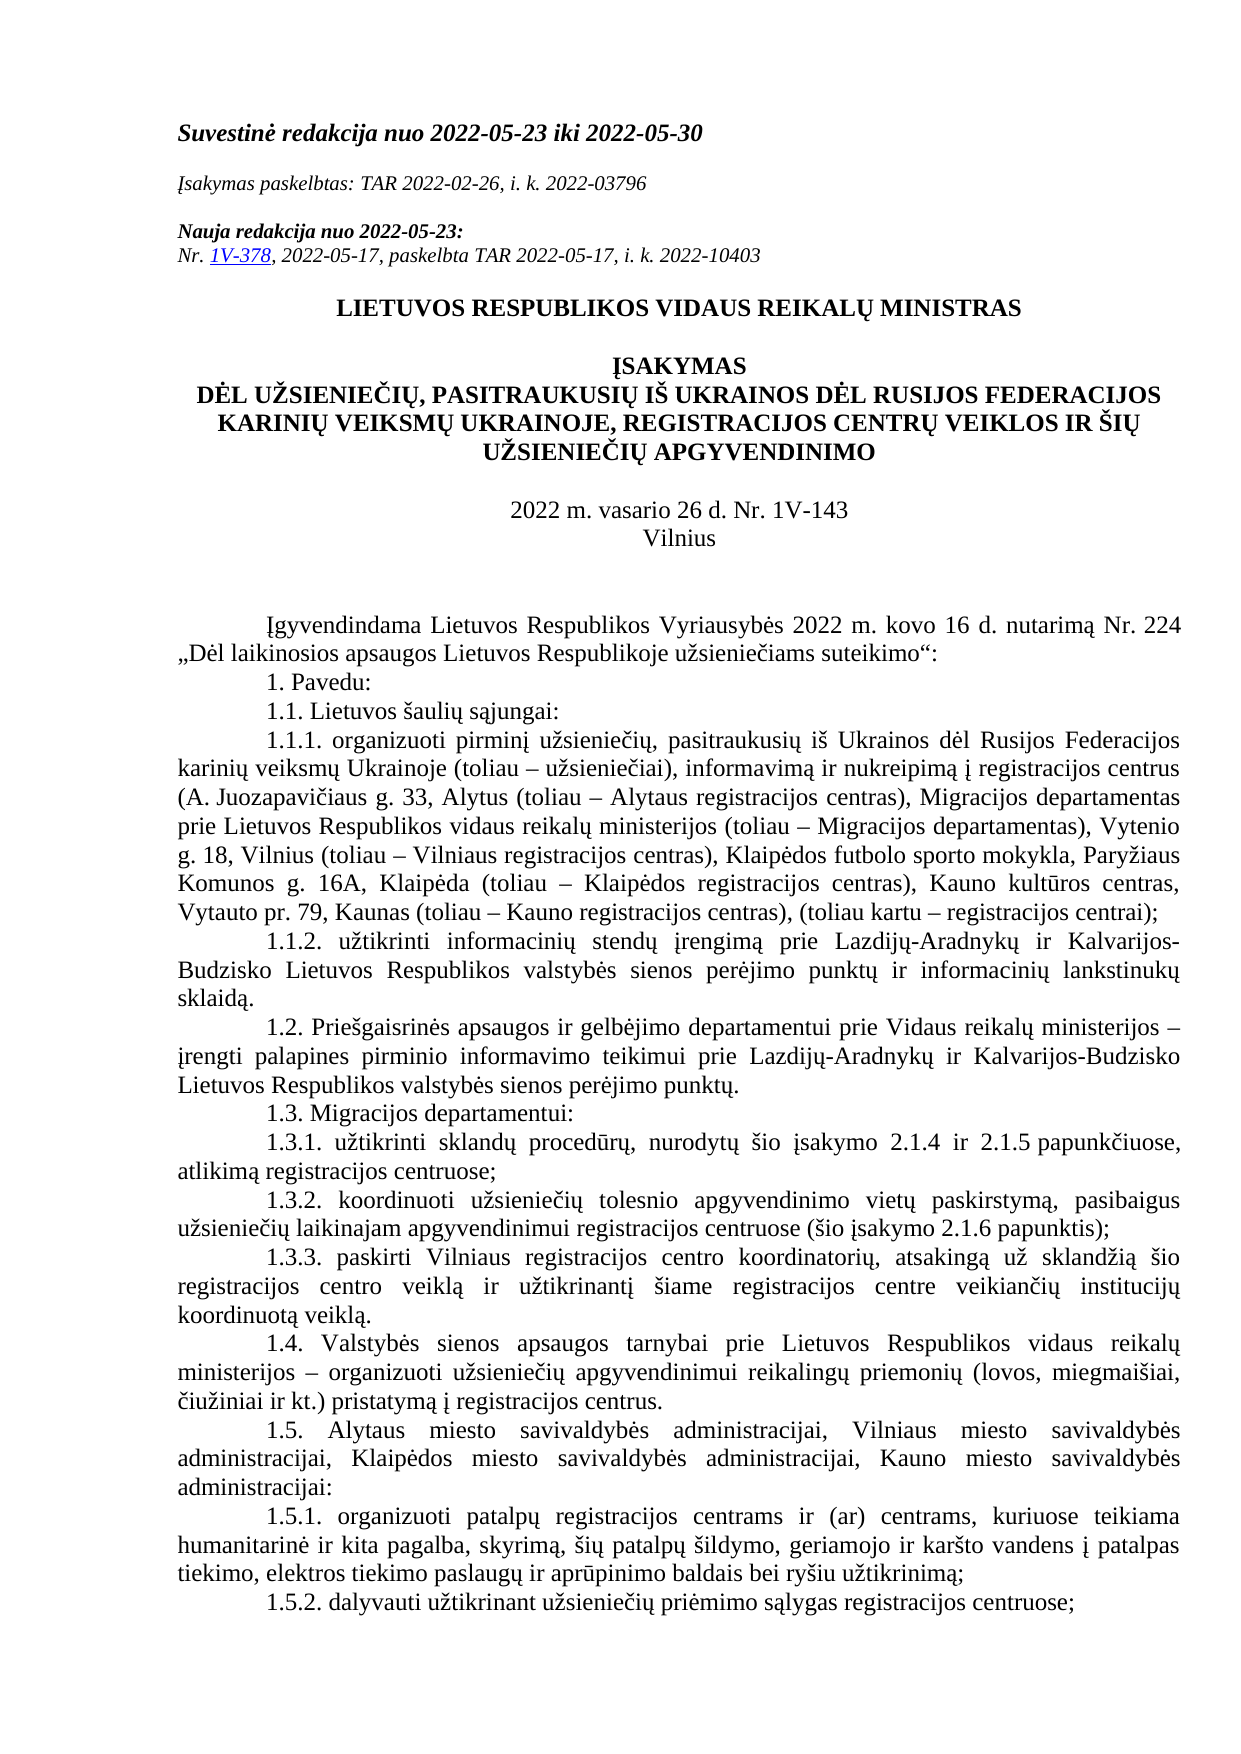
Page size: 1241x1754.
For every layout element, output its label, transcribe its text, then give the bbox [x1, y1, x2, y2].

text 1.4. Valstybės sienos apsaugos tarnybai prie Lietuvos Respublikos vidaus reikalų ministerijos – organizuoti užsieniečių apgyvendinimui reikalingų priemonių (lovos, miegmaišiai, čiužiniai ir kt.) pristatymą į registracijos centrus. [177, 1328, 1181, 1415]
text 1.1.1. organizuoti pirminį užsieniečių, pasitraukusių iš Ukrainos dėl Rusijos Federacijos karinių veiksmų Ukrainoje (toliau – užsieniečiai), informavimą ir nukreipimą į registracijos centrus (A. Juozapavičiaus g. 33, Alytus (toliau – Alytaus registracijos centras), Migracijos departamentas prie Lietuvos Respublikos vidaus reikalų ministerijos (toliau – Migracijos departamentas), Vytenio g. 18, Vilnius (toliau – Vilniaus registracijos centras), Klaipėdos futbolo sporto mokykla, Paryžiaus Komunos g. 16A, Klaipėda (toliau – Klaipėdos registracijos centras), Kauno kultūros centras, Vytauto pr. 79, Kaunas (toliau – Kauno registracijos centras), (toliau kartu – registracijos centrai); [177, 725, 1181, 926]
text Suvestinė redakcija nuo 2022-05-23 iki 2022-05-30 [177, 118, 1181, 147]
text Nr. 1V-378, 2022-05-17, paskelbta TAR 2022-05-17, i. k. 2022-10403 [177, 243, 1181, 267]
text 1.5. Alytaus miesto savivaldybės administracijai, Vilniaus miesto savivaldybės administracijai, Klaipėdos miesto savivaldybės administracijai, Kauno miesto savivaldybės administracijai: [177, 1415, 1181, 1501]
text Įgyvendindama Lietuvos Respublikos Vyriausybės 2022 m. kovo 16 d. nutarimą Nr. 224 „Dėl laikinosios apsaugos Lietuvos Respublikoje užsieniečiams suteikimo“: [177, 610, 1181, 667]
text 1.5.2. dalyvauti užtikrinant užsieniečių priėmimo sąlygas registracijos centruose; [177, 1587, 1181, 1616]
text 1.3.1. užtikrinti sklandų procedūrų, nurodytų šio įsakymo 2.1.4 ir 2.1.5 papunkčiuose, atlikimą registracijos centruose; [177, 1127, 1181, 1185]
text DĖL UŽSIENIEČIŲ, PASITRAUKUSIŲ IŠ UKRAINOS DĖL RUSIJOS FEDERACIJOS KARINIŲ VEIKSMŲ UKRAINOJE, REGISTRACIJOS CENTRŲ VEIKLOS IR ŠIŲ UŽSIENIEČIŲ APGYVENDINIMO [177, 380, 1181, 466]
text 1.1.2. užtikrinti informacinių stendų įrengimą prie Lazdijų-Aradnykų ir Kalvarijos-Budzisko Lietuvos Respublikos valstybės sienos perėjimo punktų ir informacinių lankstinukų sklaidą. [177, 926, 1181, 1012]
text 1. Pavedu: [177, 667, 1181, 696]
text 1.5.1. organizuoti patalpų registracijos centrams ir (ar) centrams, kuriuose teikiama humanitarinė ir kita pagalba, skyrimą, šių patalpų šildymo, geriamojo ir karšto vandens į patalpas tiekimo, elektros tiekimo paslaugų ir aprūpinimo baldais bei ryšiu užtikrinimą; [177, 1501, 1181, 1587]
text Įsakymas paskelbtas: TAR 2022-02-26, i. k. 2022-03796 [177, 171, 1181, 195]
text 1.3. Migracijos departamentui: [177, 1098, 1181, 1127]
text Nauja redakcija nuo 2022-05-23: [177, 219, 1181, 243]
text ĮSAKYMAS [177, 351, 1181, 380]
text 1.1. Lietuvos šaulių sąjungai: [177, 696, 1181, 725]
text 1.3.2. koordinuoti užsieniečių tolesnio apgyvendinimo vietų paskirstymą, pasibaigus užsieniečių laikinajam apgyvendinimui registracijos centruose (šio įsakymo 2.1.6 papunktis); [177, 1185, 1181, 1242]
text LIETUVOS RESPUBLIKOS VIDAUS REIKALŲ MINISTRAS [177, 293, 1181, 322]
text 1.2. Priešgaisrinės apsaugos ir gelbėjimo departamentui prie Vidaus reikalų ministerijos – įrengti palapines pirminio informavimo teikimui prie Lazdijų-Aradnykų ir Kalvarijos-Budzisko Lietuvos Respublikos valstybės sienos perėjimo punktų. [177, 1012, 1181, 1098]
text 1.3.3. paskirti Vilniaus registracijos centro koordinatorių, atsakingą už sklandžią šio registracijos centro veiklą ir užtikrinantį šiame registracijos centre veikiančių institucijų koordinuotą veiklą. [177, 1242, 1181, 1328]
text 2022 m. vasario 26 d. Nr. 1V-143 [177, 495, 1181, 523]
text Vilnius [177, 523, 1181, 552]
